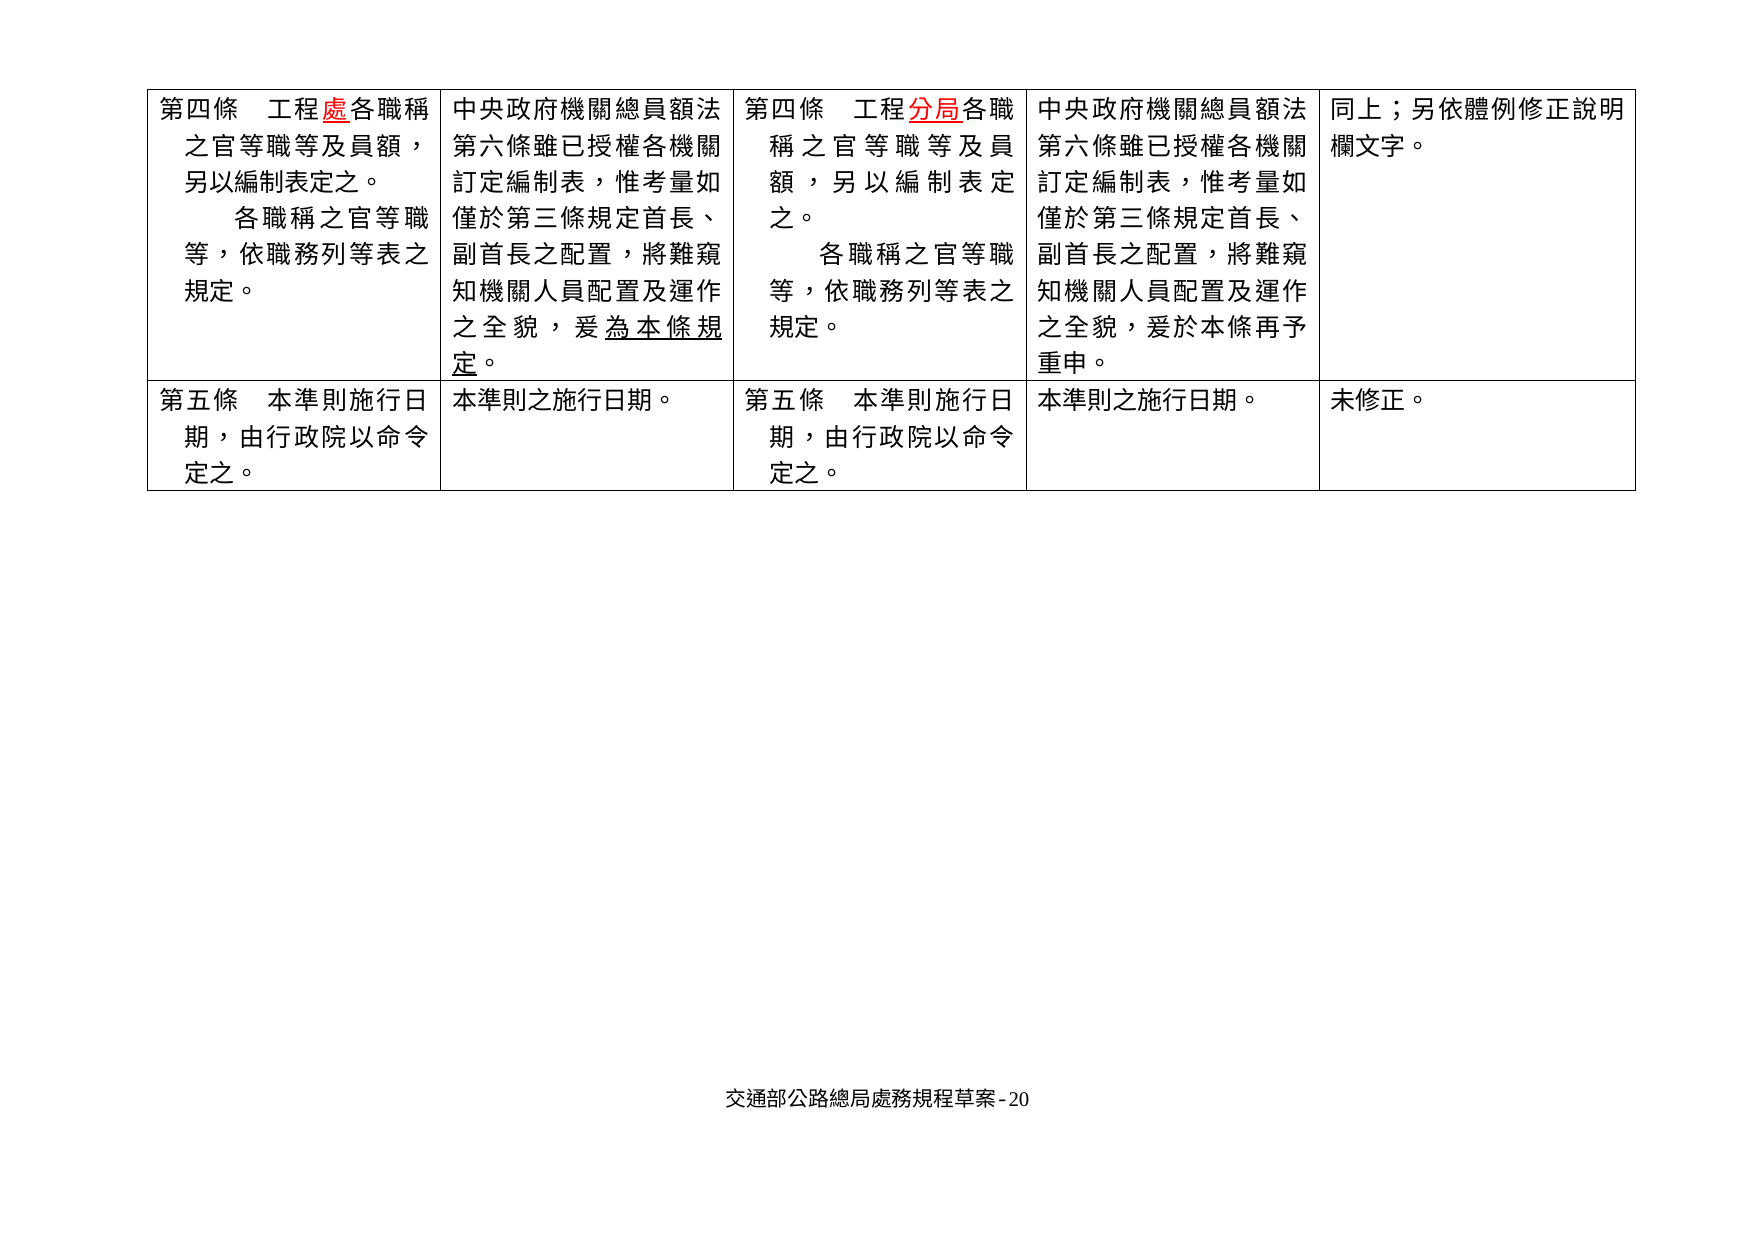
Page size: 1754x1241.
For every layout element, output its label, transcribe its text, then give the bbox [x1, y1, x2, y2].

table_cell 第五條 本準則施行日期，由行政院以命令定之。 [148, 381, 440, 489]
table_cell 同上；另依體例修正說明欄文字。 [1320, 90, 1635, 380]
table_cell 本準則之施行日期。 [1027, 381, 1319, 489]
table_cell 第四條 工程處各職稱之官等職等及員額，另以編制表定之。 各職稱之官等職等，依職務列等表之規定。 [148, 90, 440, 380]
table_cell 本準則之施行日期。 [441, 381, 733, 489]
table_cell 未修正。 [1320, 381, 1635, 489]
table_cell 第四條 工程分局各職稱之官等職等及員額，另以編制表定之。 各職稱之官等職等，依職務列等表之規定。 [734, 90, 1026, 380]
table_cell 中央政府機關總員額法第六條雖已授權各機關訂定編制表，惟考量如僅於第三條規定首長、副首長之配置，將難窺知機關人員配置及運作之全貌，爰於本條再予重申。 [1027, 90, 1319, 380]
table_cell 中央政府機關總員額法第六條雖已授權各機關訂定編制表，惟考量如僅於第三條規定首長、副首長之配置，將難窺知機關人員配置及運作之全貌，爰為本條規定。 [441, 90, 733, 380]
table_cell 第五條 本準則施行日期，由行政院以命令定之。 [734, 381, 1026, 489]
